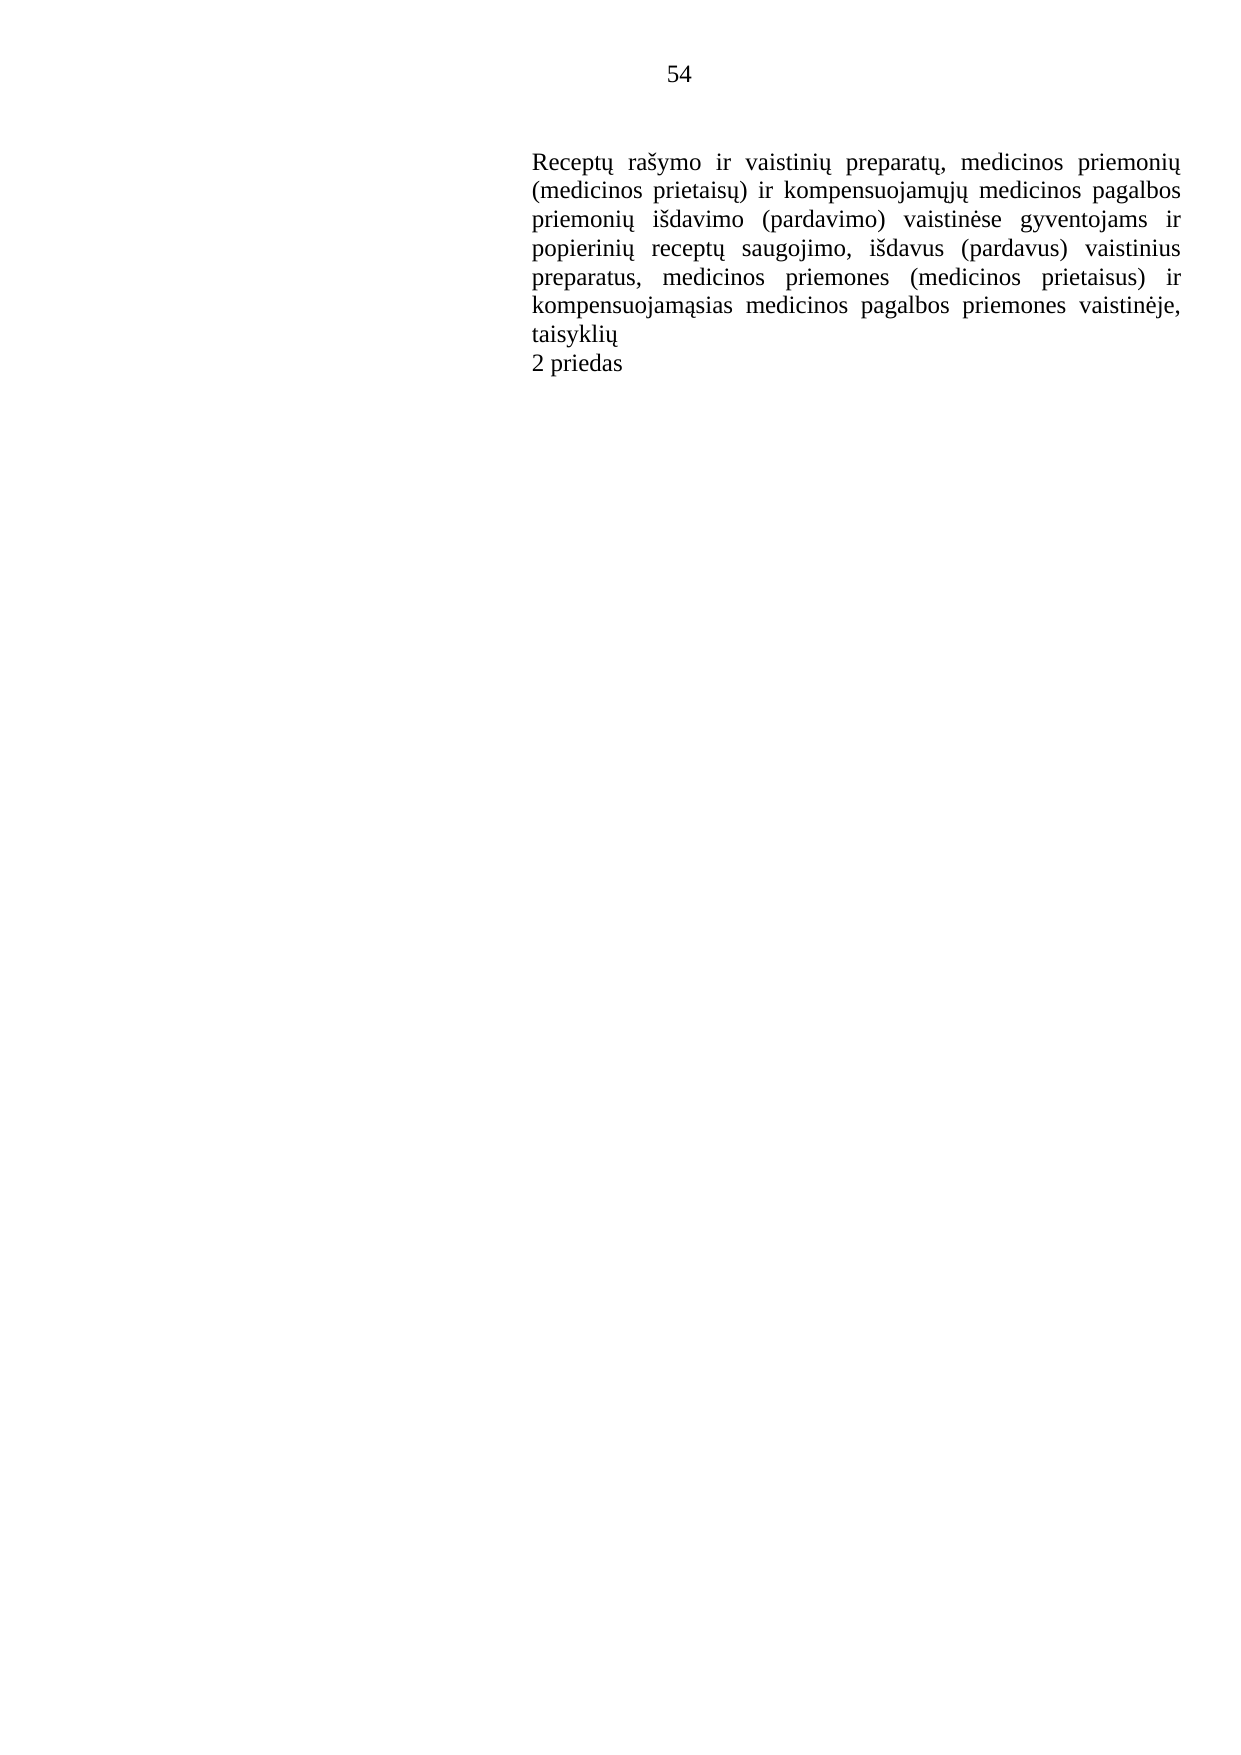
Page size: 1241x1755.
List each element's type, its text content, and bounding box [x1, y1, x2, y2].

text Receptų rašymo ir vaistinių preparatų, medicinos priemonių (medicinos prietaisų) ir kompensuojamųjų medicinos pagalbos priemonių išdavimo (pardavimo) vaistinėse gyventojams ir popierinių receptų saugojimo, išdavus (pardavus) vaistinius preparatus, medicinos priemones (medicinos prietaisus) ir kompensuojamąsias medicinos pagalbos priemones vaistinėje, taisyklių [532, 147, 1181, 348]
text 2 priedas [532, 348, 1181, 377]
